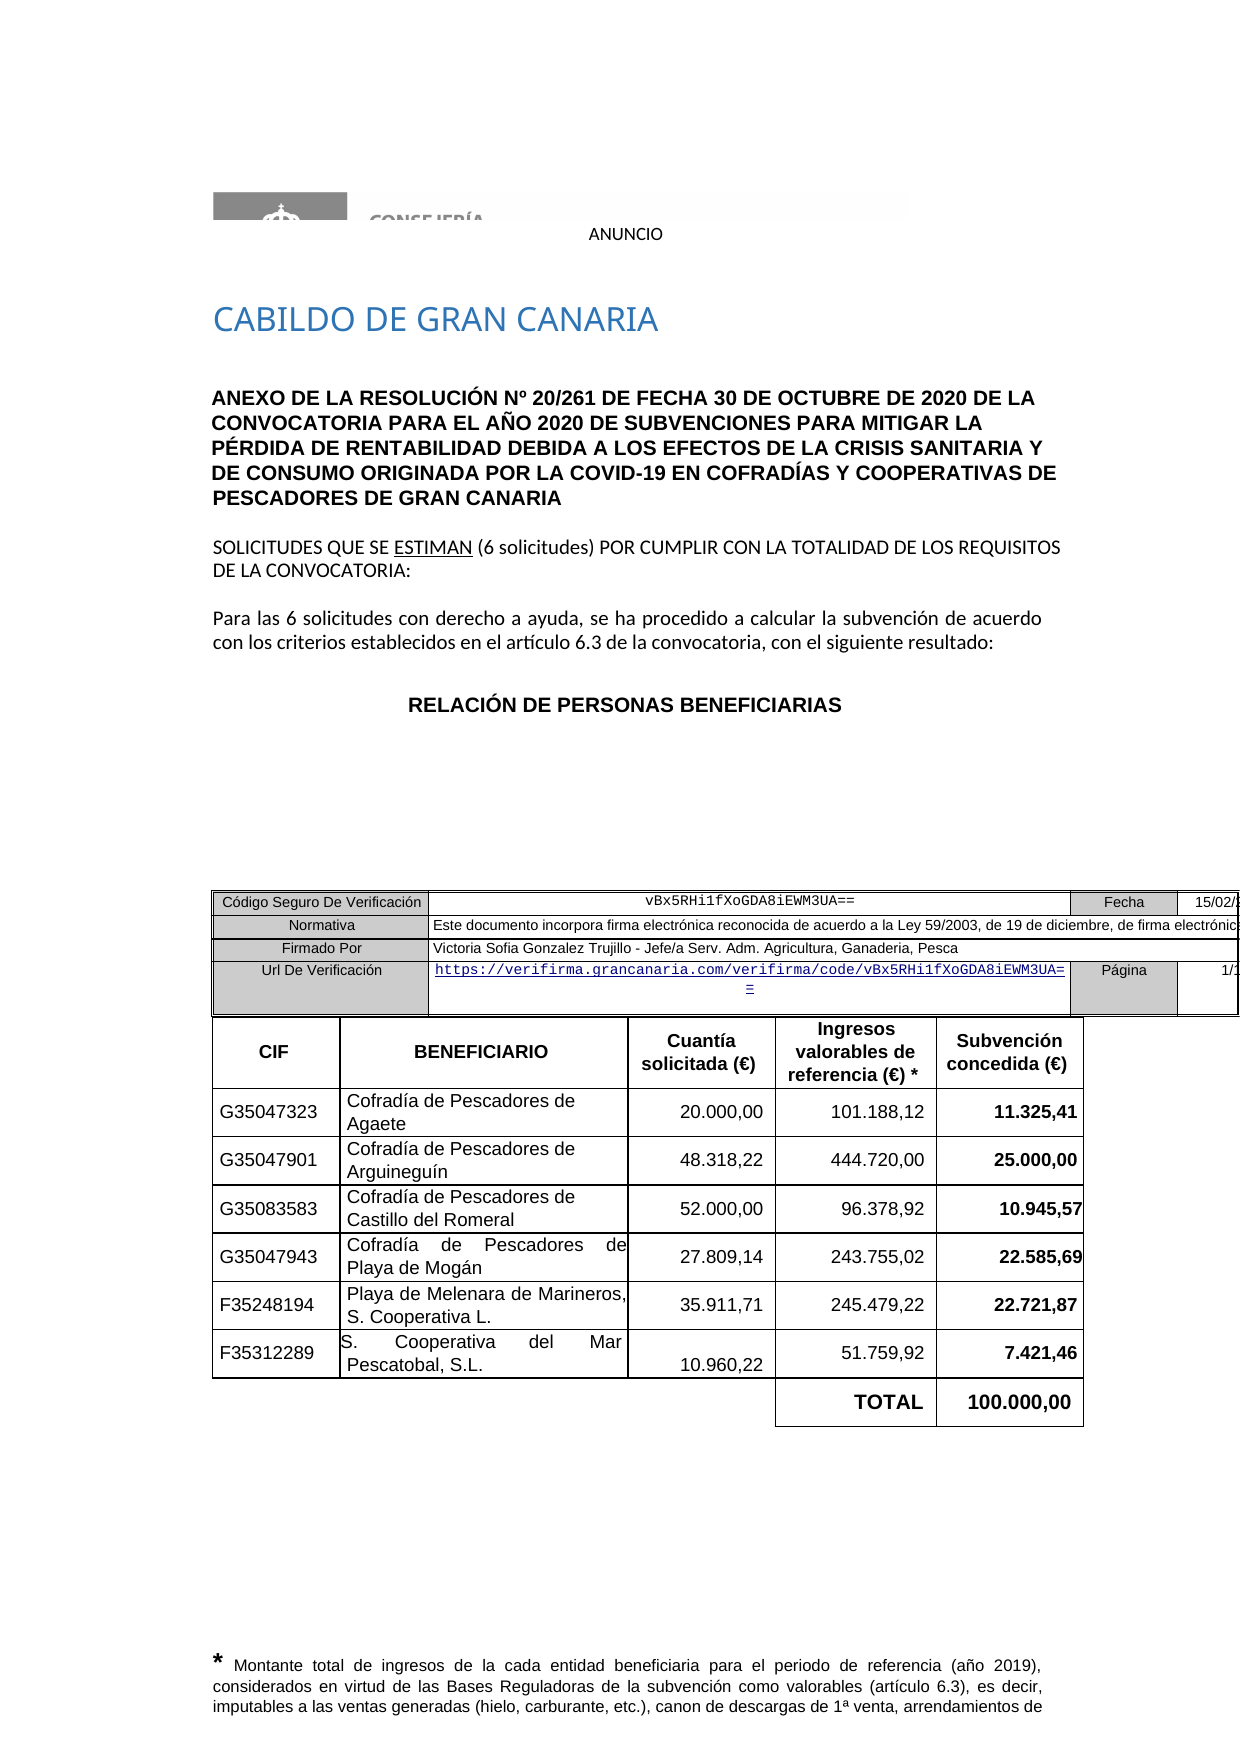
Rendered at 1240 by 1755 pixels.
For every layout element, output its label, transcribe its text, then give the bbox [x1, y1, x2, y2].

table_cell Página [1071, 962, 1177, 1014]
table_cell 7.421,46 [937, 1330, 1083, 1377]
table_cell [628, 1379, 775, 1426]
table_cell Victoria Sofia Gonzalez Trujillo - Jefe/a Serv. Adm. Agricultura, Ganaderia, Pesca [429, 940, 1237, 961]
table_cell 101.188,12 [776, 1089, 936, 1136]
text Para las 6 solicitudes con derecho a ayuda, se ha procedido a calcular la subvención de acuerdo con los criterios establecidos en el artículo 6.3 de la convocatoria, con el siguiente resultado: [213, 606, 1044, 655]
table_cell S. Cooperativa del Mar Pescatobal, S.L. [341, 1330, 627, 1377]
table_cell G35047901 [213, 1137, 339, 1184]
table_cell Este documento incorpora firma electrónica reconocida de acuerdo a la Ley 59/2003, de 19 de diciembre, de firma electrónica. [429, 916, 1237, 938]
table_cell 25.000,00 [937, 1137, 1083, 1184]
table_header Cuantía solicitada (€) [629, 1018, 775, 1088]
subtitle CABILDO DE GRAN CANARIA [213, 296, 1043, 341]
table_cell Cofradía de Pescadores de Agaete [341, 1089, 627, 1136]
table_cell 10.960,22 [629, 1330, 775, 1377]
table_header vBx5RHi1fXoGDA8iEWM3UA== [429, 893, 1070, 915]
table_cell G35047323 [213, 1089, 339, 1136]
table_cell Cofradía de Pescadores de Arguineguín [341, 1137, 627, 1184]
table_cell 48.318,22 [629, 1137, 775, 1184]
table_cell 35.911,71 [629, 1282, 775, 1329]
table_cell 444.720,00 [776, 1137, 936, 1184]
table_cell Cofradía de Pescadores de Castillo del Romeral [341, 1186, 627, 1232]
table_header BENEFICIARIO [341, 1018, 627, 1088]
table_cell 22.721,87 [937, 1282, 1083, 1329]
table_cell [340, 1379, 628, 1426]
table_header 15/02/2021 [1178, 893, 1237, 915]
table_cell 22.585,69 [937, 1234, 1083, 1281]
table_cell Playa de Melenara de Marineros, S. Cooperativa L. [341, 1282, 627, 1329]
table_header Código Seguro De Verificación [214, 893, 428, 915]
table_cell G35083583 [213, 1186, 339, 1232]
text ANEXO DE LA RESOLUCIÓN Nº 20/261 DE FECHA 30 DE OCTUBRE DE 2020 DE LA [211, 386, 1067, 410]
text DE CONSUMO ORIGINADA POR LA COVID-19 EN COFRADÍAS Y COOPERATIVAS DE PESCADORES DE GRAN CANARIA [211, 461, 1067, 510]
table_header Ingresos valorables de referencia (€) * [776, 1018, 936, 1088]
table_cell 20.000,00 [629, 1089, 775, 1136]
table_cell F35312289 [213, 1330, 339, 1377]
text CONVOCATORIA PARA EL AÑO 2020 DE SUBVENCIONES PARA MITIGAR LA [211, 411, 1067, 435]
table_cell 51.759,92 [776, 1330, 936, 1377]
table_cell https://verifirma.grancanaria.com/verifirma/code/vBx5RHi1fXoGDA8iEWM3UA= = [429, 962, 1070, 1014]
table_cell 1/1 [1178, 962, 1237, 1014]
table_cell Cofradía de Pescadores de Playa de Mogán [341, 1234, 627, 1281]
table_cell 10.945,57 [937, 1186, 1083, 1232]
table_header Fecha [1071, 893, 1177, 915]
table_cell 27.809,14 [629, 1234, 775, 1281]
table_header Subvención concedida (€) [937, 1018, 1083, 1088]
table_cell Url De Verificación [214, 962, 428, 1014]
table_cell Normativa [214, 916, 428, 938]
text SOLICITUDES QUE SE ESTIMAN (6 solicitudes) POR CUMPLIR CON LA TOTALIDAD DE LOS REQUISITOS DE LA CONVOCATORIA: [213, 535, 1067, 582]
table_cell 100.000,00 [937, 1379, 1083, 1426]
text * Montante total de ingresos de la cada entidad beneficiaria para el periodo de referencia (año 2019), considerados en virtud de las Bases Reguladoras de la subvención como valorables (artículo 6.3), es decir, imputables a las ventas generadas (hielo, carburante, etc.), canon de descargas de 1ª venta, arrendamientos de [213, 1647, 1043, 1716]
table_cell G35047943 [213, 1234, 339, 1281]
text RELACIÓN DE PERSONAS BENEFICIARIAS [213, 693, 1043, 717]
text ANUNCIO [213, 222, 1043, 244]
table_header CIF [213, 1018, 339, 1088]
table_cell 96.378,92 [776, 1186, 936, 1232]
table_cell 11.325,41 [937, 1089, 1083, 1136]
table_cell F35248194 [213, 1282, 339, 1329]
table_cell TOTAL [776, 1379, 936, 1426]
text PÉRDIDA DE RENTABILIDAD DEBIDA A LOS EFECTOS DE LA CRISIS SANITARIA Y [211, 436, 1067, 460]
table_cell Firmado Por [214, 940, 428, 961]
table_cell 243.755,02 [776, 1234, 936, 1281]
table_cell 52.000,00 [629, 1186, 775, 1232]
table_cell [213, 1379, 340, 1426]
table_cell 245.479,22 [776, 1282, 936, 1329]
